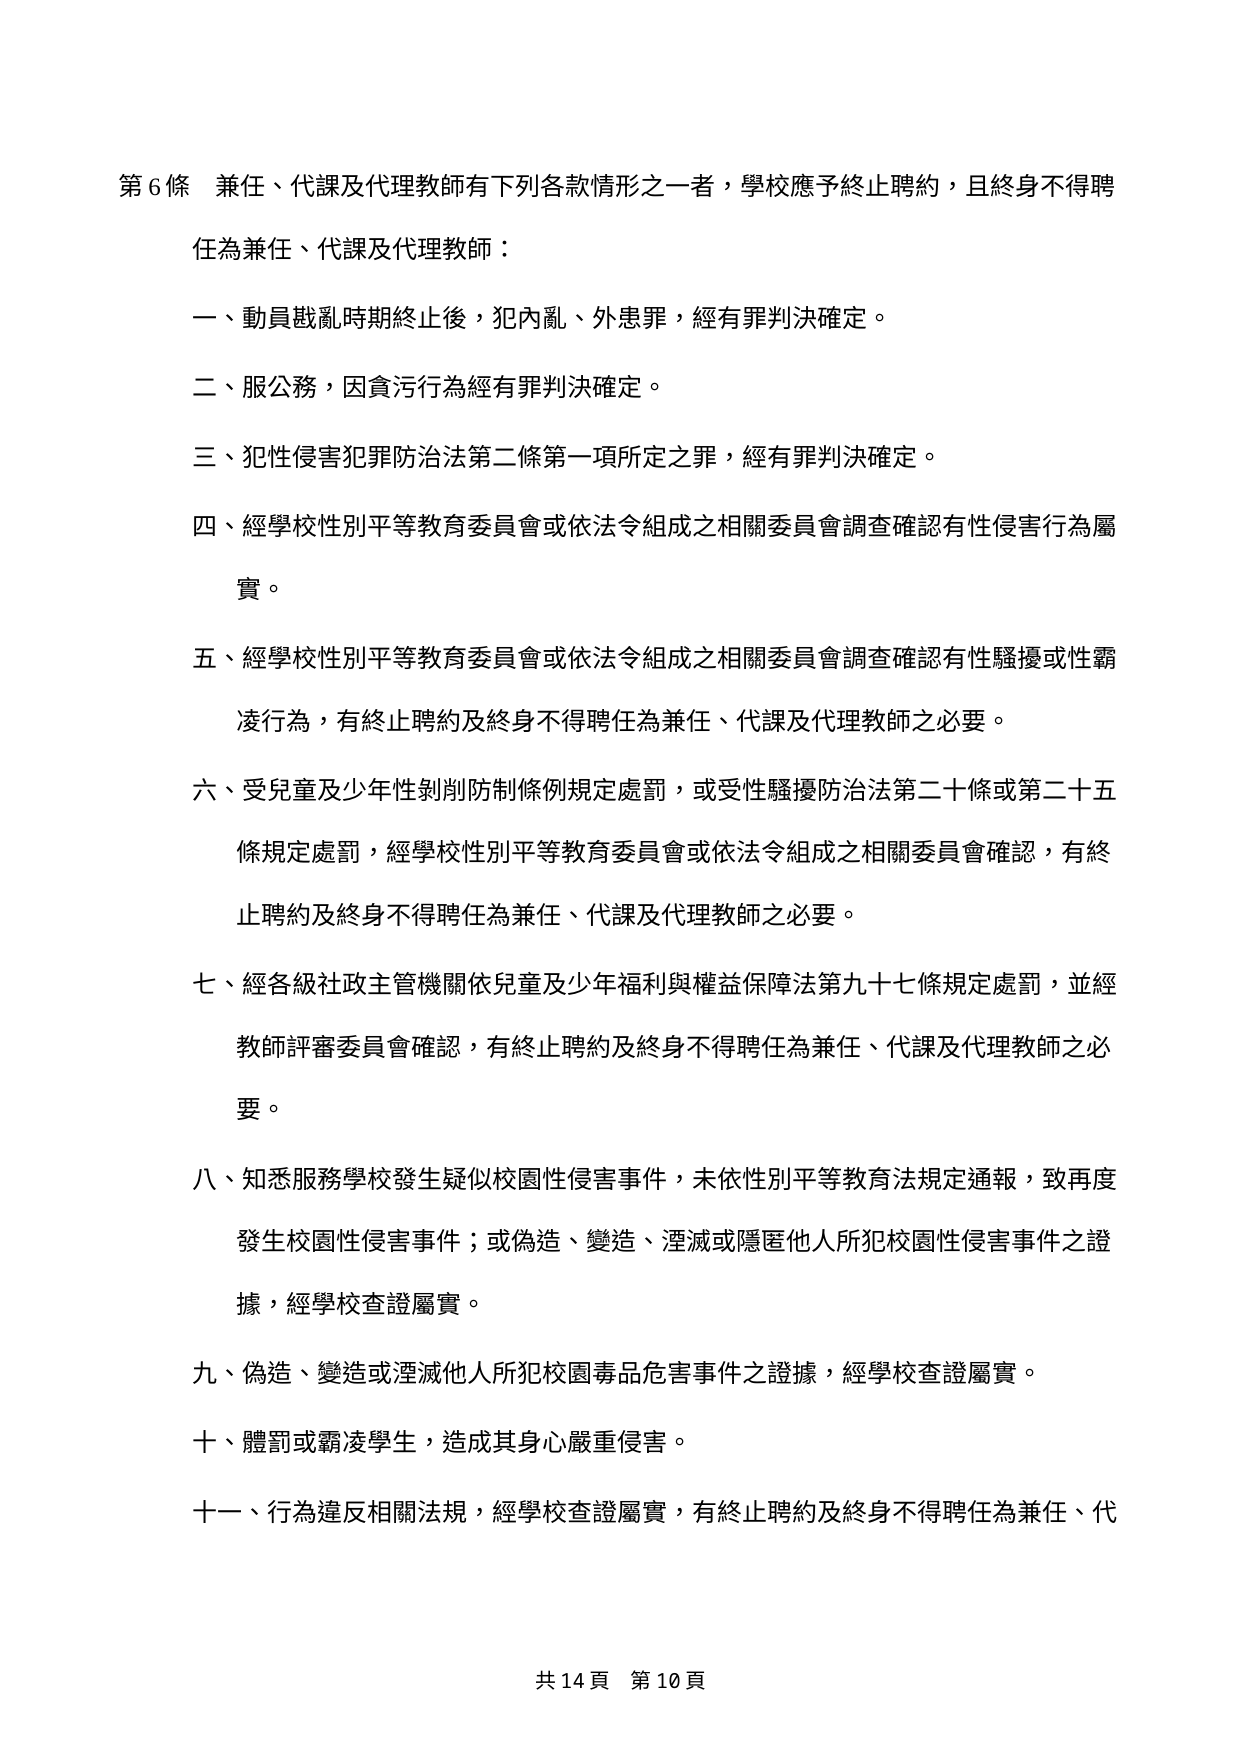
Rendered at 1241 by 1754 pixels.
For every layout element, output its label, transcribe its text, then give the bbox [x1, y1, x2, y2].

text 三、犯性侵害犯罪防治法第二條第一項所定之罪，經有罪判決確定。 [192, 414, 1122, 476]
text 七、經各級社政主管機關依兒童及少年福利與權益保障法第九十七條規定處罰，並經教師評審委員會確認，有終止聘約及終身不得聘任為兼任、代課及代理教師之必要。 [192, 941, 1122, 1129]
text 第6條 兼任、代課及代理教師有下列各款情形之一者，學校應予終止聘約，且終身不得聘任為兼任、代課及代理教師： [118, 143, 1122, 268]
text 十、體罰或霸凌學生，造成其身心嚴重侵害。 [192, 1399, 1122, 1462]
text 九、偽造、變造或湮滅他人所犯校園毒品危害事件之證據，經學校查證屬實。 [192, 1330, 1122, 1392]
text 一、動員戡亂時期終止後，犯內亂、外患罪，經有罪判決確定。 [192, 275, 1122, 337]
text 六、受兒童及少年性剝削防制條例規定處罰，或受性騷擾防治法第二十條或第二十五條規定處罰，經學校性別平等教育委員會或依法令組成之相關委員會確認，有終止聘約及終身不得聘任為兼任、代課及代理教師之必要。 [192, 747, 1122, 934]
text 八、知悉服務學校發生疑似校園性侵害事件，未依性別平等教育法規定通報，致再度發生校園性侵害事件；或偽造、變造、湮滅或隱匿他人所犯校園性侵害事件之證據，經學校查證屬實。 [192, 1136, 1122, 1323]
text 四、經學校性別平等教育委員會或依法令組成之相關委員會調查確認有性侵害行為屬實。 [192, 483, 1122, 608]
text 五、經學校性別平等教育委員會或依法令組成之相關委員會調查確認有性騷擾或性霸凌行為，有終止聘約及終身不得聘任為兼任、代課及代理教師之必要。 [192, 615, 1122, 740]
text 二、服公務，因貪污行為經有罪判決確定。 [192, 344, 1122, 407]
text 十一、行為違反相關法規，經學校查證屬實，有終止聘約及終身不得聘任為兼任、代 [192, 1469, 1122, 1531]
